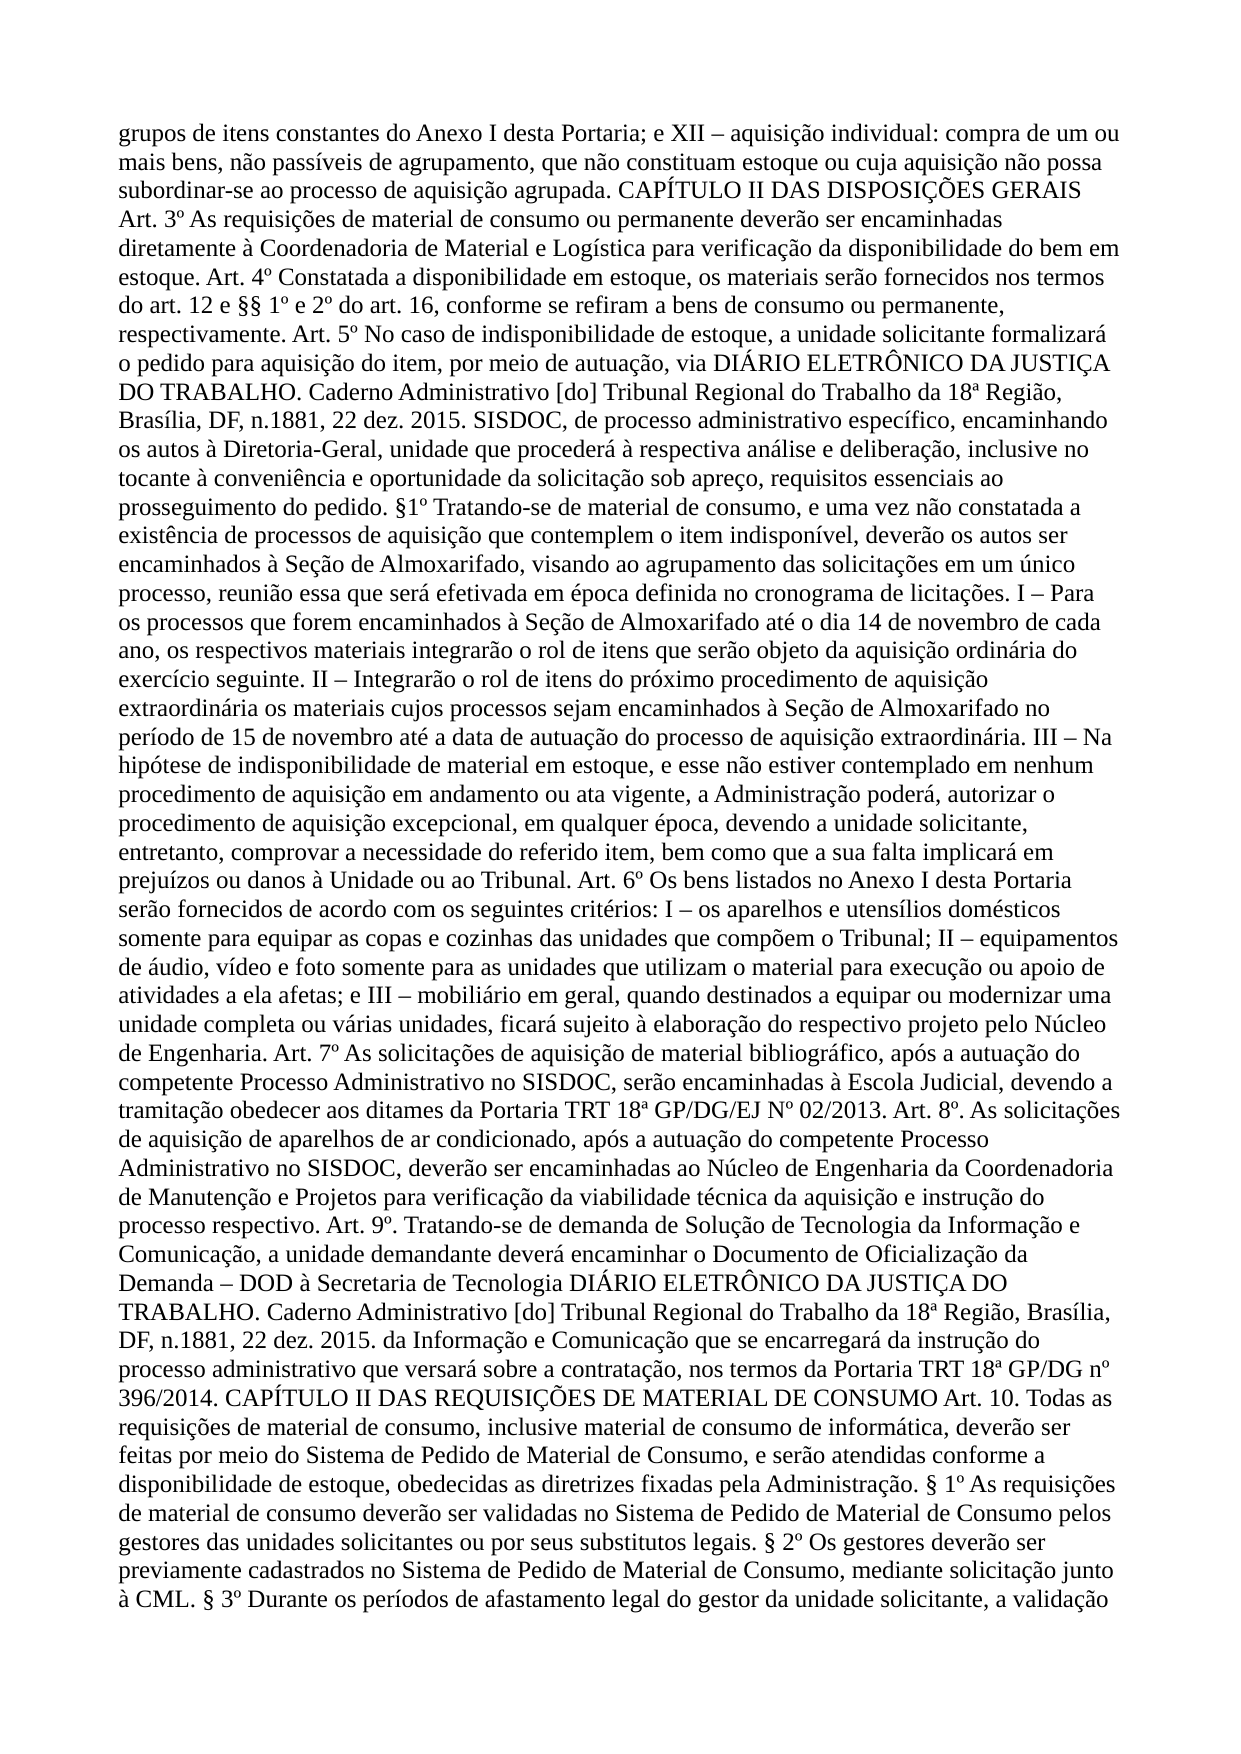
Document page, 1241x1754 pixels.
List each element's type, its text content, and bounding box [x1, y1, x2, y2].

text grupos de itens constantes do Anexo I desta Portaria; e XII – aquisição individual: compra de um ou mais bens, não passíveis de agrupamento, que não constituam estoque ou cuja aquisição não possa subordinar-se ao processo de aquisição agrupada. CAPÍTULO II DAS DISPOSIÇÕES GERAIS Art. 3º As requisições de material de consumo ou permanente deverão ser encaminhadas diretamente à Coordenadoria de Material e Logística para verificação da disponibilidade do bem em estoque. Art. 4º Constatada a disponibilidade em estoque, os materiais serão fornecidos nos termos do art. 12 e §§ 1º e 2º do art. 16, conforme se refiram a bens de consumo ou permanente, respectivamente. Art. 5º No caso de indisponibilidade de estoque, a unidade solicitante formalizará o pedido para aquisição do item, por meio de autuação, via DIÁRIO ELETRÔNICO DA JUSTIÇA DO TRABALHO. Caderno Administrativo [do] Tribunal Regional do Trabalho da 18ª Região, Brasília, DF, n.1881, 22 dez. 2015. SISDOC, de processo administrativo específico, encaminhando os autos à Diretoria-Geral, unidade que procederá à respectiva análise e deliberação, inclusive no tocante à conveniência e oportunidade da solicitação sob apreço, requisitos essenciais ao prosseguimento do pedido. §1º Tratando-se de material de consumo, e uma vez não constatada a existência de processos de aquisição que contemplem o item indisponível, deverão os autos ser encaminhados à Seção de Almoxarifado, visando ao agrupamento das solicitações em um único processo, reunião essa que será efetivada em época definida no cronograma de licitações. I – Para os processos que forem encaminhados à Seção de Almoxarifado até o dia 14 de novembro de cada ano, os respectivos materiais integrarão o rol de itens que serão objeto da aquisição ordinária do exercício seguinte. II – Integrarão o rol de itens do próximo procedimento de aquisição extraordinária os materiais cujos processos sejam encaminhados à Seção de Almoxarifado no período de 15 de novembro até a data de autuação do processo de aquisição extraordinária. III – Na hipótese de indisponibilidade de material em estoque, e esse não estiver contemplado em nenhum procedimento de aquisição em andamento ou ata vigente, a Administração poderá, autorizar o procedimento de aquisição excepcional, em qualquer época, devendo a unidade solicitante, entretanto, comprovar a necessidade do referido item, bem como que a sua falta implicará em prejuízos ou danos à Unidade ou ao Tribunal. Art. 6º Os bens listados no Anexo I desta Portaria serão fornecidos de acordo com os seguintes critérios: I – os aparelhos e utensílios domésticos somente para equipar as copas e cozinhas das unidades que compõem o Tribunal; II – equipamentos de áudio, vídeo e foto somente para as unidades que utilizam o material para execução ou apoio de atividades a ela afetas; e III – mobiliário em geral, quando destinados a equipar ou modernizar uma unidade completa ou várias unidades, ficará sujeito à elaboração do respectivo projeto pelo Núcleo de Engenharia. Art. 7º As solicitações de aquisição de material bibliográfico, após a autuação do competente Processo Administrativo no SISDOC, serão encaminhadas à Escola Judicial, devendo a tramitação obedecer aos ditames da Portaria TRT 18ª GP/DG/EJ Nº 02/2013. Art. 8º. As solicitações de aquisição de aparelhos de ar condicionado, após a autuação do competente Processo Administrativo no SISDOC, deverão ser encaminhadas ao Núcleo de Engenharia da Coordenadoria de Manutenção e Projetos para verificação da viabilidade técnica da aquisição e instrução do processo respectivo. Art. 9º. Tratando-se de demanda de Solução de Tecnologia da Informação e Comunicação, a unidade demandante deverá encaminhar o Documento de Oficialização da Demanda – DOD à Secretaria de Tecnologia DIÁRIO ELETRÔNICO DA JUSTIÇA DO TRABALHO. Caderno Administrativo [do] Tribunal Regional do Trabalho da 18ª Região, Brasília, DF, n.1881, 22 dez. 2015. da Informação e Comunicação que se encarregará da instrução do processo administrativo que versará sobre a contratação, nos termos da Portaria TRT 18ª GP/DG nº 396/2014. CAPÍTULO II DAS REQUISIÇÕES DE MATERIAL DE CONSUMO Art. 10. Todas as requisições de material de consumo, inclusive material de consumo de informática, deverão ser feitas por meio do Sistema de Pedido de Material de Consumo, e serão atendidas conforme a disponibilidade de estoque, obedecidas as diretrizes fixadas pela Administração. § 1º As requisições de material de consumo deverão ser validadas no Sistema de Pedido de Material de Consumo pelos gestores das unidades solicitantes ou por seus substitutos legais. § 2º Os gestores deverão ser previamente cadastrados no Sistema de Pedido de Material de Consumo, mediante solicitação junto à CML. § 3º Durante os períodos de afastamento legal do gestor da unidade solicitante, a validação [118, 118, 1122, 1613]
